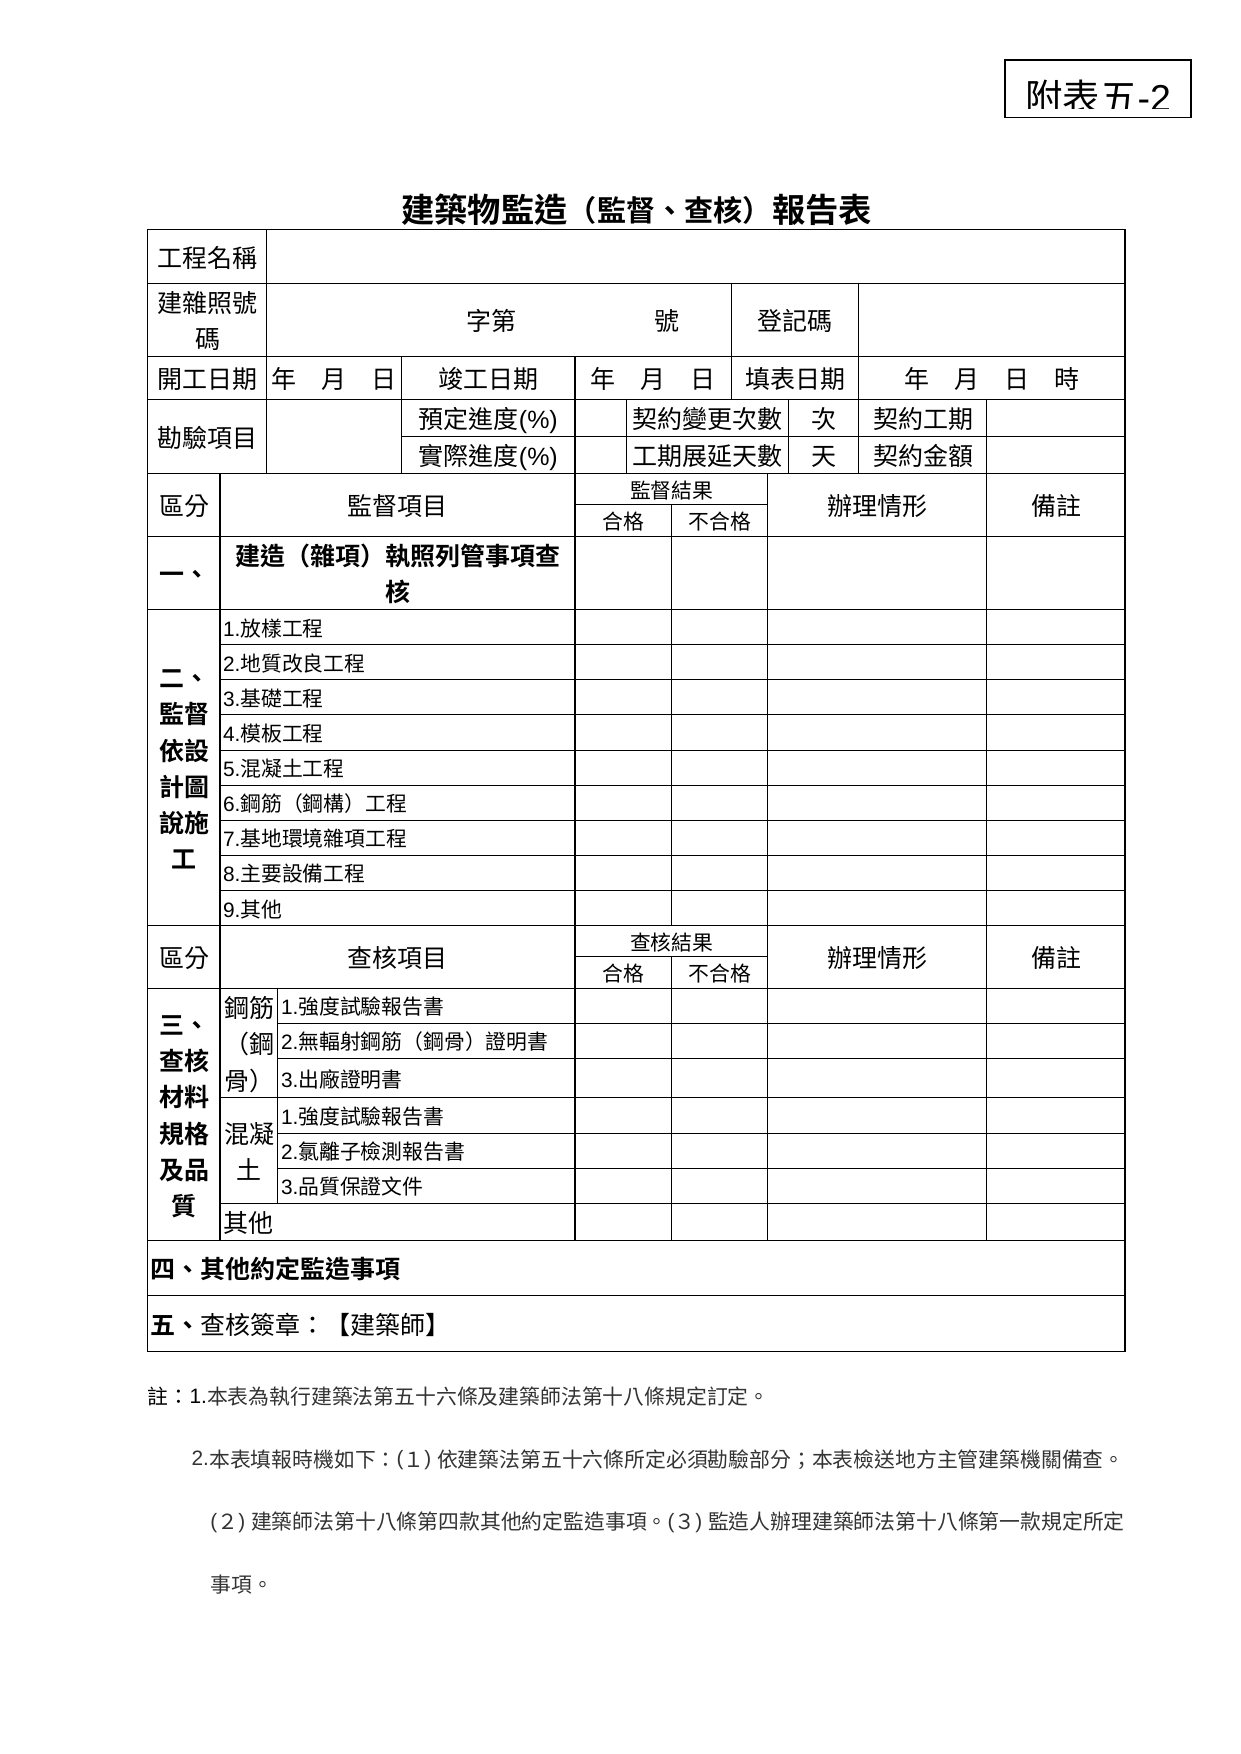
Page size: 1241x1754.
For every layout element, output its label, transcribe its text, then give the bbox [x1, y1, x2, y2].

table_cell 監督結果 [576, 474, 767, 504]
table_cell [987, 1024, 1124, 1058]
table_cell [672, 751, 767, 784]
table_cell [987, 400, 1124, 436]
table_cell [987, 1059, 1124, 1097]
table_cell 5.混凝土工程 [221, 751, 574, 784]
text [1006, 61, 1190, 117]
table_cell [987, 786, 1124, 820]
table_cell 三、查核材料規格及品質 [148, 989, 219, 1240]
table_cell 1.放樣工程 [221, 610, 574, 644]
table_cell 五、查核簽章：【建築師】 [148, 1296, 1124, 1351]
table_cell 年 月 日 [576, 357, 731, 398]
table_cell 備註 [987, 926, 1124, 987]
table_cell [672, 989, 767, 1023]
table_cell [987, 437, 1124, 473]
table_cell [987, 821, 1124, 855]
table_cell [576, 989, 671, 1023]
table_cell 查核項目 [221, 926, 574, 987]
table_cell 不合格 [672, 505, 767, 536]
table_cell 2.氯離子檢測報告書 [278, 1134, 574, 1167]
table_cell [576, 786, 671, 820]
table_cell [768, 751, 986, 784]
text 2.本表填報時機如下：(１) 依建築法第五十六條所定必須勘驗部分；本表檢送地方主管建築機關備查。(２) 建築師法第十八條第四款其他約定監造事項。(３) 監造人辦理建築師法第十八條第一款規定所定事項。 [191, 1417, 1125, 1604]
table_cell [672, 610, 767, 644]
table_cell 年 月 日 時 [859, 357, 1124, 398]
table_cell [267, 400, 401, 473]
table_cell [576, 1098, 671, 1132]
table_cell 辦理情形 [768, 926, 986, 987]
table_cell [672, 715, 767, 749]
table_cell [768, 537, 986, 609]
table_cell [672, 1098, 767, 1132]
table_cell [672, 891, 767, 925]
table_cell 8.主要設備工程 [221, 856, 574, 890]
table_cell 1.強度試驗報告書 [278, 1098, 574, 1132]
table_cell 混凝土 [221, 1098, 277, 1203]
table_cell 登記碼 [732, 284, 858, 356]
table_cell [987, 645, 1124, 679]
table_cell [576, 400, 626, 436]
table_cell [768, 1204, 986, 1240]
table_cell [987, 1169, 1124, 1203]
table_cell 建造（雜項）執照列管事項查核 [221, 537, 574, 609]
table_cell 合格 [576, 957, 671, 987]
table_cell 次 [789, 400, 858, 436]
table_cell [768, 856, 986, 890]
table_cell [672, 680, 767, 714]
table_cell [576, 821, 671, 855]
table_cell [768, 821, 986, 855]
table_cell 6.鋼筋（鋼構）工程 [221, 786, 574, 820]
table_cell [768, 645, 986, 679]
table_cell [987, 891, 1124, 925]
table_cell [672, 1134, 767, 1167]
table_cell [987, 537, 1124, 609]
table_cell 開工日期 [148, 357, 266, 398]
table_cell [576, 680, 671, 714]
table_cell 3.品質保證文件 [278, 1169, 574, 1203]
table_cell [768, 1024, 986, 1058]
table_cell 天 [789, 437, 858, 473]
text 建築物監造（監督、查核）報告表 [148, 167, 1125, 229]
table_cell 監督項目 [221, 474, 574, 536]
table_cell 1.強度試驗報告書 [278, 989, 574, 1023]
table_cell 建雜照號碼 [148, 284, 266, 356]
table_cell [672, 537, 767, 609]
table_cell 2.無輻射鋼筋（鋼骨）證明書 [278, 1024, 574, 1058]
table_cell 2.地質改良工程 [221, 645, 574, 679]
table_cell 竣工日期 [402, 357, 574, 398]
table_cell 鋼筋（鋼骨） [221, 989, 277, 1097]
table_cell [987, 1134, 1124, 1167]
table_cell [576, 891, 671, 925]
table_cell 合格 [576, 505, 671, 536]
table_cell [987, 610, 1124, 644]
table_cell 預定進度(%) [402, 400, 574, 436]
table_cell 備註 [987, 474, 1124, 536]
table_cell 填表日期 [732, 357, 858, 398]
table_cell [576, 1024, 671, 1058]
table_cell [987, 751, 1124, 784]
table_cell [768, 610, 986, 644]
table_cell [672, 786, 767, 820]
table_cell [768, 1098, 986, 1132]
table_cell [576, 715, 671, 749]
table_cell [768, 1059, 986, 1097]
table_cell [987, 715, 1124, 749]
table_cell [576, 1204, 671, 1240]
table_cell [576, 537, 671, 609]
table_cell 4.模板工程 [221, 715, 574, 749]
table_cell [768, 786, 986, 820]
table_cell [576, 856, 671, 890]
table_cell [576, 1059, 671, 1097]
table_cell [768, 891, 986, 925]
table_cell 字第 號 [267, 284, 731, 356]
table_cell [576, 751, 671, 784]
table_cell [768, 989, 986, 1023]
table_cell [768, 715, 986, 749]
table_cell [987, 1098, 1124, 1132]
table_cell [987, 856, 1124, 890]
table_cell [768, 680, 986, 714]
table_cell 7.基地環境雜項工程 [221, 821, 574, 855]
table_cell 年 月 日 [267, 357, 401, 398]
table_cell 二、監督依設計圖說施工 [148, 610, 219, 925]
table_cell 契約工期 [859, 400, 986, 436]
table_cell [576, 1134, 671, 1167]
table_cell [576, 610, 671, 644]
table_cell 3.出廠證明書 [278, 1059, 574, 1097]
table_cell [672, 645, 767, 679]
text 附表五-2 [1021, 68, 1175, 109]
table_cell 其他 [221, 1204, 574, 1240]
table_cell 契約金額 [859, 437, 986, 473]
table_cell 一、 [148, 537, 219, 609]
table_cell 9.其他 [221, 891, 574, 925]
table_cell [672, 1204, 767, 1240]
table_cell 四、其他約定監造事項 [148, 1241, 1124, 1295]
table_cell 區分 [148, 474, 219, 536]
table_cell [672, 1059, 767, 1097]
table_cell [987, 680, 1124, 714]
table_cell [672, 1024, 767, 1058]
table_cell [768, 1134, 986, 1167]
table_cell [576, 1169, 671, 1203]
table_cell [576, 645, 671, 679]
table_cell 不合格 [672, 957, 767, 987]
table_cell [672, 1169, 767, 1203]
table_cell 實際進度(%) [402, 437, 574, 473]
table_cell 勘驗項目 [148, 400, 266, 473]
table_cell 查核結果 [576, 926, 767, 956]
table_cell 3.基礎工程 [221, 680, 574, 714]
table_header 工程名稱 [148, 230, 266, 283]
table_cell 工期展延天數 [627, 437, 788, 473]
table_cell [987, 1204, 1124, 1240]
table_header [267, 230, 1124, 283]
table_cell 區分 [148, 926, 219, 987]
table_cell 契約變更次數 [627, 400, 788, 436]
table_cell 辦理情形 [768, 474, 986, 536]
table_cell [672, 856, 767, 890]
table_cell [859, 284, 1124, 356]
text 註：1.本表為執行建築法第五十六條及建築師法第十八條規定訂定。 [148, 1354, 1125, 1417]
table_cell [768, 1169, 986, 1203]
table_cell [672, 821, 767, 855]
table_cell [987, 989, 1124, 1023]
table_cell [576, 437, 626, 473]
